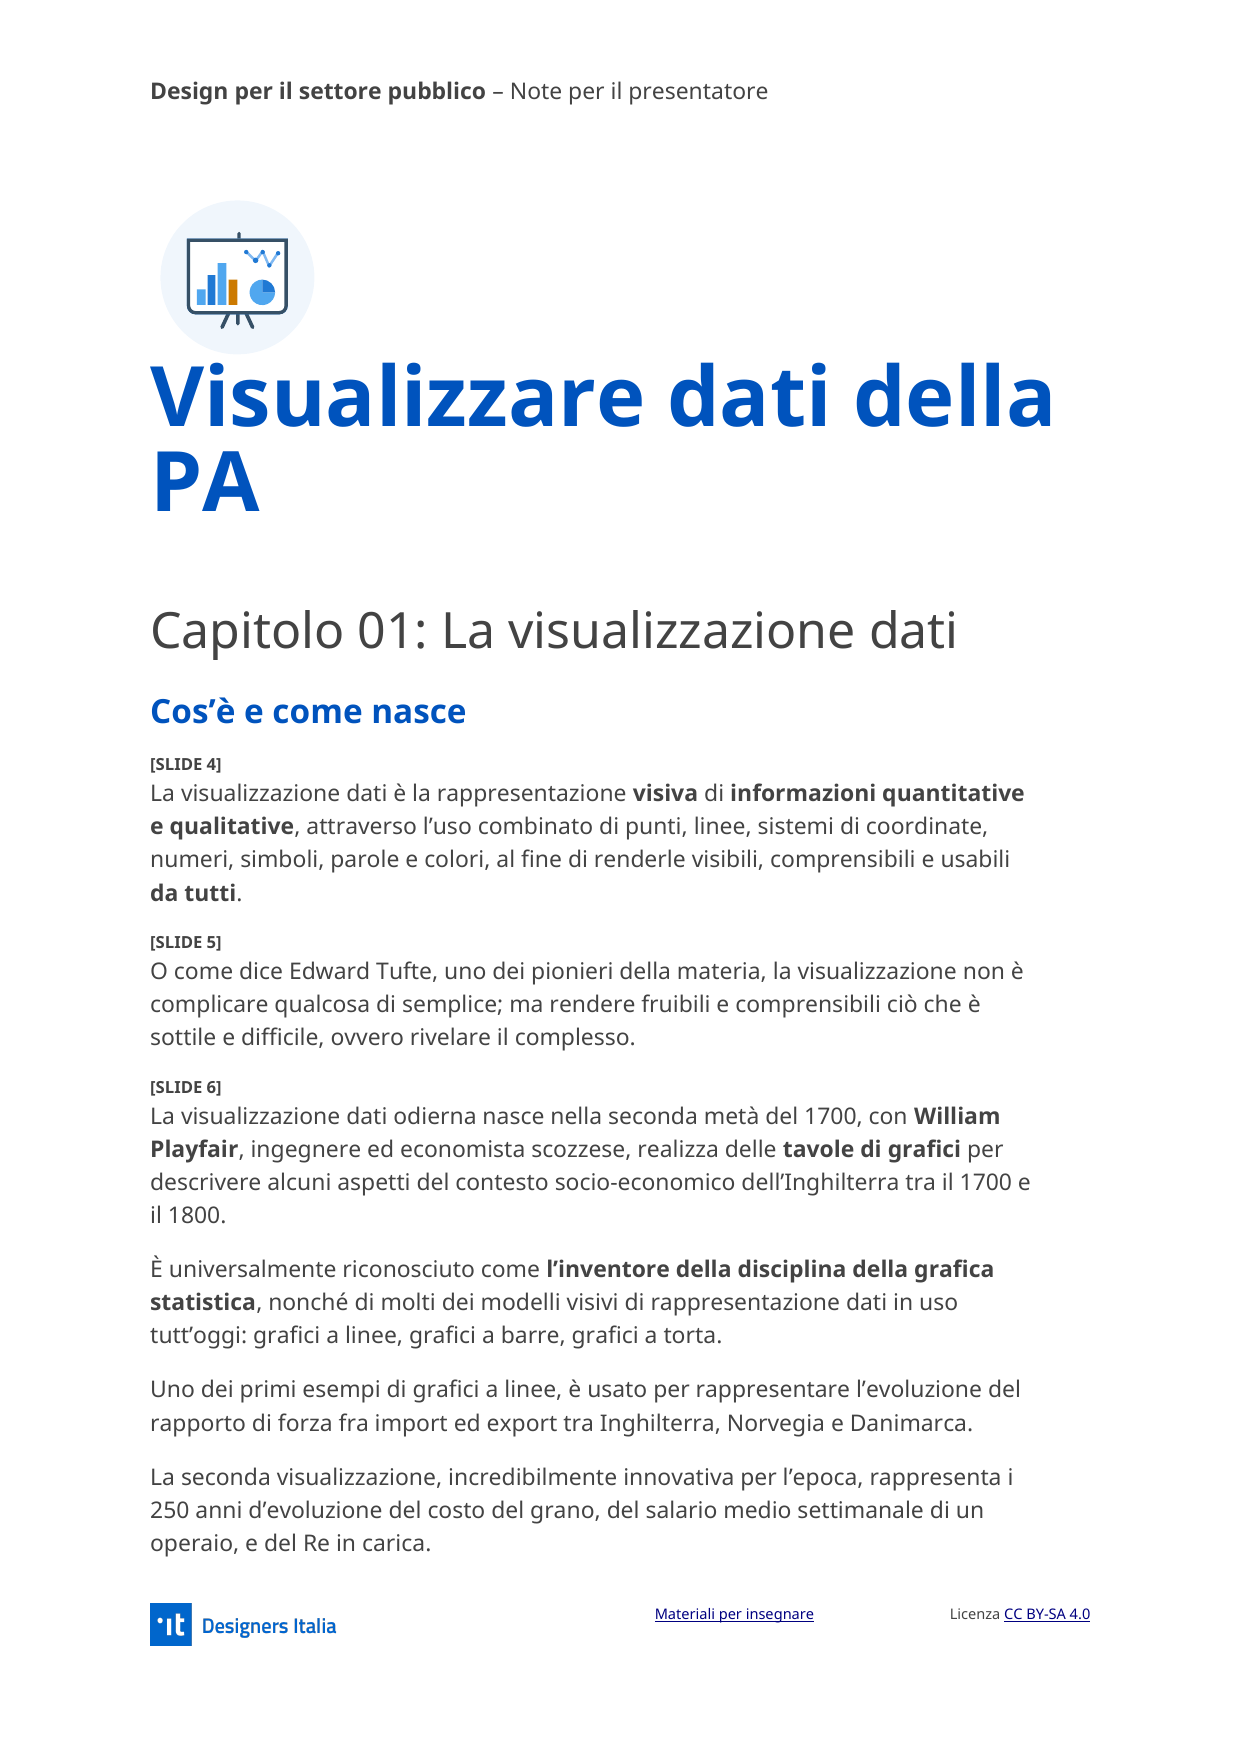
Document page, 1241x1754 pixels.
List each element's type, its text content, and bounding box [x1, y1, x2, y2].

text [SLIDE 5] O come dice Edward Tufte, uno dei pionieri della materia, la visualizzazione non è complicare qualcosa di semplice; ma rendere fruibili e comprensibili ciò che è sottile e difficile, ovvero rivelare il complesso. [150, 930, 1035, 1052]
text La seconda visualizzazione, incredibilmente innovativa per l’epoca, rappresenta i 250 anni d’evoluzione del costo del grano, del salario medio settimanale di un operaio, e del Re in carica. [150, 1460, 1035, 1558]
picture [150, 1603, 347, 1646]
text [SLIDE 6] La visualizzazione dati odierna nasce nella seconda metà del 1700, con William Playfair, ingegnere ed economista scozzese, realizza delle tavole di grafici per descrivere alcuni aspetti del contesto socio-economico dell’Inghilterra tra il 1700 e il 1800. [150, 1075, 1035, 1230]
text Uno dei primi esempi di grafici a linee, è usato per rappresentare l’evoluzione del rapporto di forza fra import ed export tra Inghilterra, Norvegia e Danimarca. [150, 1373, 1035, 1438]
text [SLIDE 4] La visualizzazione dati è la rappresentazione visiva di informazioni quantitative e qualitative, attraverso l’uso combinato di punti, linee, sistemi di coordinate, numeri, simboli, parole e colori, al fine di renderle visibili, comprensibili e usabili da tutti. [150, 752, 1035, 908]
text Cos’è e come nasce [150, 688, 1035, 733]
subtitle Capitolo 01: La visualizzazione dati [150, 595, 1090, 663]
text È universalmente riconosciuto come l’inventore della disciplina della grafica statistica, nonché di molti dei modelli visivi di rappresentazione dati in uso tutt’oggi: grafici a linee, grafici a barre, grafici a torta. [150, 1253, 1035, 1351]
subtitle Visualizzare dati della PA [150, 150, 1090, 536]
